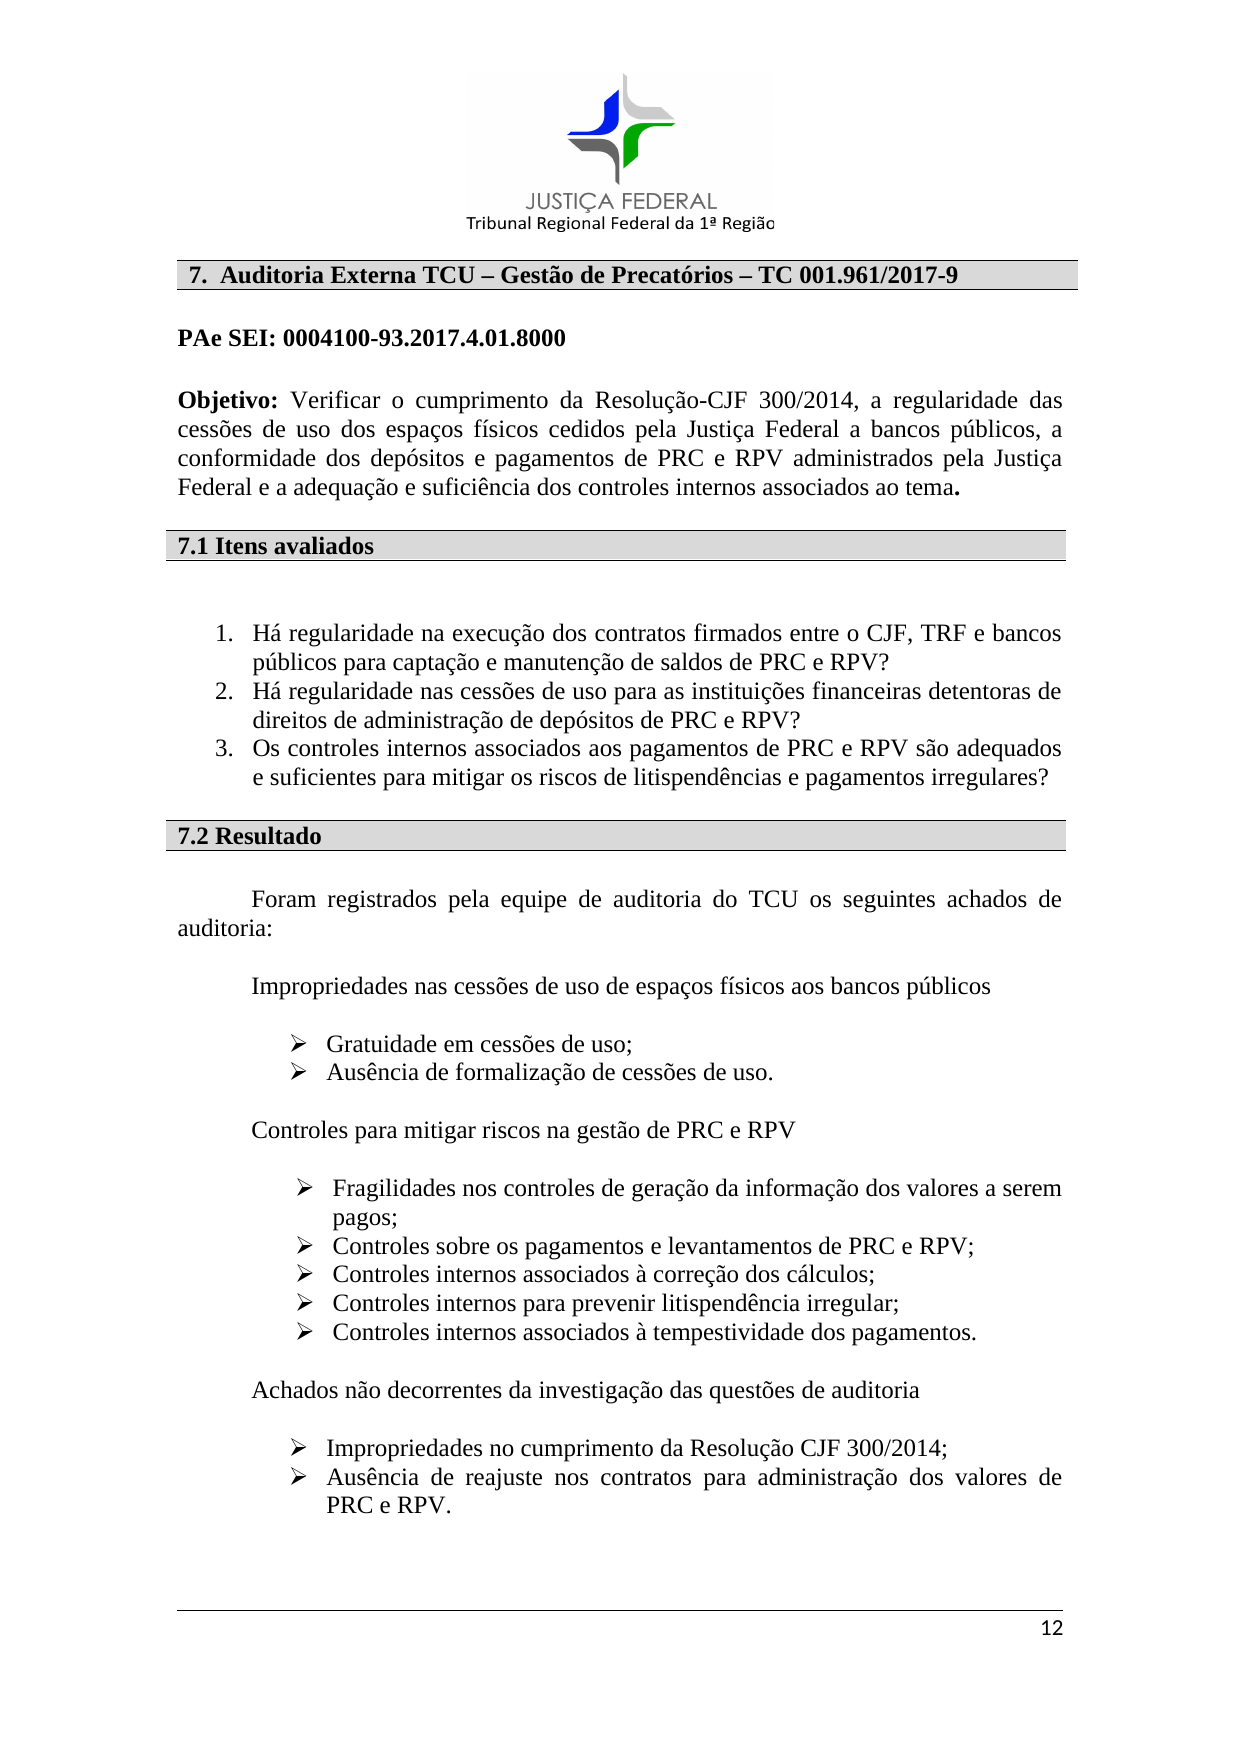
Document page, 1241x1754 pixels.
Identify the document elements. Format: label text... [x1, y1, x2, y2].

list Controles sobre os pagamentos e levantamentos de PRC e RPV; [295, 1231, 1063, 1259]
table_header 7. Auditoria Externa TCU – Gestão de Precatórios – TC 001.961/2017-9 [177, 261, 1078, 289]
list Gratuidade em cessões de uso; [288, 1029, 1063, 1057]
list Há regularidade nas cessões de uso para as instituições financeiras detentoras de direitos de administração de depósitos de PRC e RPV? [215, 676, 1063, 733]
table_header 7.2 Resultado [166, 821, 1066, 850]
list Controles internos para prevenir litispendência irregular; [295, 1288, 1063, 1317]
picture [466, 73, 775, 232]
text Achados não decorrentes da investigação das questões de auditoria [177, 1375, 1063, 1404]
text Controles para mitigar riscos na gestão de PRC e RPV [177, 1115, 1063, 1144]
list Os controles internos associados aos pagamentos de PRC e RPV são adequados e suficientes para mitigar os riscos de litispendências e pagamentos irregulares? [215, 733, 1063, 791]
list Impropriedades no cumprimento da Resolução CJF 300/2014; [288, 1433, 1063, 1462]
list Ausência de reajuste nos contratos para administração dos valores de PRC e RPV. [288, 1462, 1063, 1519]
list Há regularidade na execução dos contratos firmados entre o CJF, TRF e bancos públicos para captação e manutenção de saldos de PRC e RPV? [215, 618, 1063, 676]
table_header 7.1 Itens avaliados [166, 531, 1066, 559]
text PAe SEI: 0004100-93.2017.4.01.8000 [177, 323, 1063, 352]
list Fragilidades nos controles de geração da informação dos valores a serem pagos; [295, 1173, 1063, 1231]
list Controles internos associados à tempestividade dos pagamentos. [295, 1317, 1063, 1346]
text Objetivo: Verificar o cumprimento da Resolução-CJF 300/2014, a regularidade das cessões de uso dos espaços físicos cedidos pela Justiça Federal a bancos públicos, a conformidade dos depósitos e pagamentos de PRC e RPV administrados pela Justiça Federal e a adequação e suficiência dos controles internos associados ao tema. [177, 386, 1063, 501]
text Foram registrados pela equipe de auditoria do TCU os seguintes achados de auditoria: [177, 884, 1063, 942]
text Impropriedades nas cessões de uso de espaços físicos aos bancos públicos [177, 971, 1063, 999]
list Ausência de formalização de cessões de uso. [288, 1057, 1063, 1086]
list Controles internos associados à correção dos cálculos; [295, 1259, 1063, 1288]
